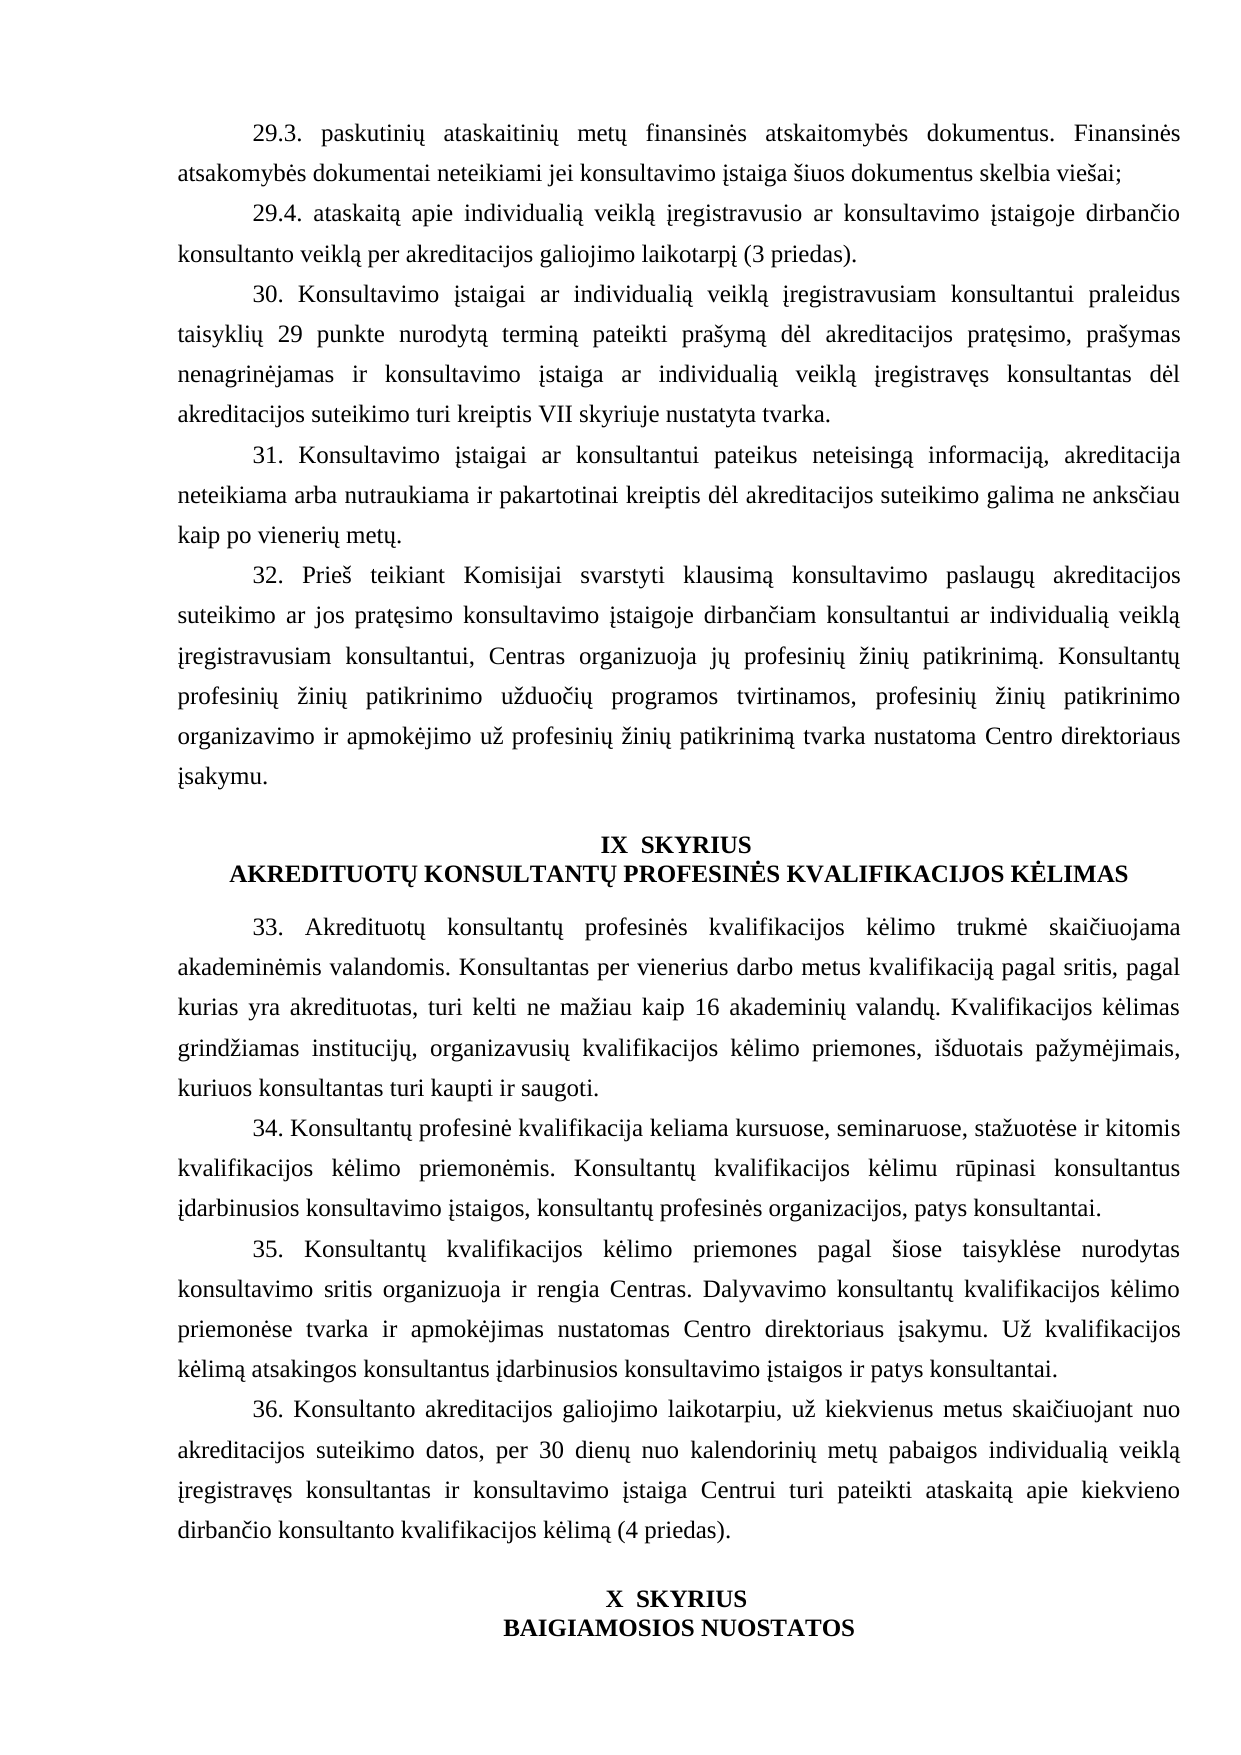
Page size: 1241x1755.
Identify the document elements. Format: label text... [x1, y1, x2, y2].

text X SKYRIUS [177, 1584, 1181, 1613]
text 32. Prieš teikiant Komisijai svarstyti klausimą konsultavimo paslaugų akreditacijos suteikimo ar jos pratęsimo konsultavimo įstaigoje dirbančiam konsultantui ar individualią veiklą įregistravusiam konsultantui, Centras organizuoja jų profesinių žinių patikrinimą. Konsultantų profesinių žinių patikrinimo užduočių programos tvirtinamos, profesinių žinių patikrinimo organizavimo ir apmokėjimo už profesinių žinių patikrinimą tvarka nustatoma Centro direktoriaus įsakymu. [177, 560, 1181, 790]
text 29.4. ataskaitą apie individualią veiklą įregistravusio ar konsultavimo įstaigoje dirbančio konsultanto veiklą per akreditacijos galiojimo laikotarpį (3 priedas). [177, 198, 1181, 267]
text 30. Konsultavimo įstaigai ar individualią veiklą įregistravusiam konsultantui praleidus taisyklių 29 punkte nurodytą terminą pateikti prašymą dėl akreditacijos pratęsimo, prašymas nenagrinėjamas ir konsultavimo įstaiga ar individualią veiklą įregistravęs konsultantas dėl akreditacijos suteikimo turi kreiptis VII skyriuje nustatyta tvarka. [177, 279, 1181, 428]
text IX SKYRIUS [177, 830, 1181, 859]
text 36. Konsultanto akreditacijos galiojimo laikotarpiu, už kiekvienus metus skaičiuojant nuo akreditacijos suteikimo datos, per 30 dienų nuo kalendorinių metų pabaigos individualią veiklą įregistravęs konsultantas ir konsultavimo įstaiga Centrui turi pateikti ataskaitą apie kiekvieno dirbančio konsultanto kvalifikacijos kėlimą (4 priedas). [177, 1394, 1181, 1544]
text BAIGIAMOSIOS NUOSTATOS [177, 1613, 1181, 1642]
text 33. Akredituotų konsultantų profesinės kvalifikacijos kėlimo trukmė skaičiuojama akademinėmis valandomis. Konsultantas per vienerius darbo metus kvalifikaciją pagal sritis, pagal kurias yra akredituotas, turi kelti ne mažiau kaip 16 akademinių valandų. Kvalifikacijos kėlimas grindžiamas institucijų, organizavusių kvalifikacijos kėlimo priemones, išduotais pažymėjimais, kuriuos konsultantas turi kaupti ir saugoti. [177, 912, 1181, 1102]
text 29.3. paskutinių ataskaitinių metų finansinės atskaitomybės dokumentus. Finansinės atsakomybės dokumentai neteikiami jei konsultavimo įstaiga šiuos dokumentus skelbia viešai; [177, 118, 1181, 187]
text AKREDITUOTŲ KONSULTANTŲ PROFESINĖS KVALIFIKACIJOS KĖLIMAS [177, 859, 1181, 888]
text 35. Konsultantų kvalifikacijos kėlimo priemones pagal šiose taisyklėse nurodytas konsultavimo sritis organizuoja ir rengia Centras. Dalyvavimo konsultantų kvalifikacijos kėlimo priemonėse tvarka ir apmokėjimas nustatomas Centro direktoriaus įsakymu. Už kvalifikacijos kėlimą atsakingos konsultantus įdarbinusios konsultavimo įstaigos ir patys konsultantai. [177, 1234, 1181, 1383]
text 31. Konsultavimo įstaigai ar konsultantui pateikus neteisingą informaciją, akreditacija neteikiama arba nutraukiama ir pakartotinai kreiptis dėl akreditacijos suteikimo galima ne anksčiau kaip po vienerių metų. [177, 440, 1181, 549]
text 34. Konsultantų profesinė kvalifikacija keliama kursuose, seminaruose, stažuotėse ir kitomis kvalifikacijos kėlimo priemonėmis. Konsultantų kvalifikacijos kėlimu rūpinasi konsultantus įdarbinusios konsultavimo įstaigos, konsultantų profesinės organizacijos, patys konsultantai. [177, 1113, 1181, 1222]
